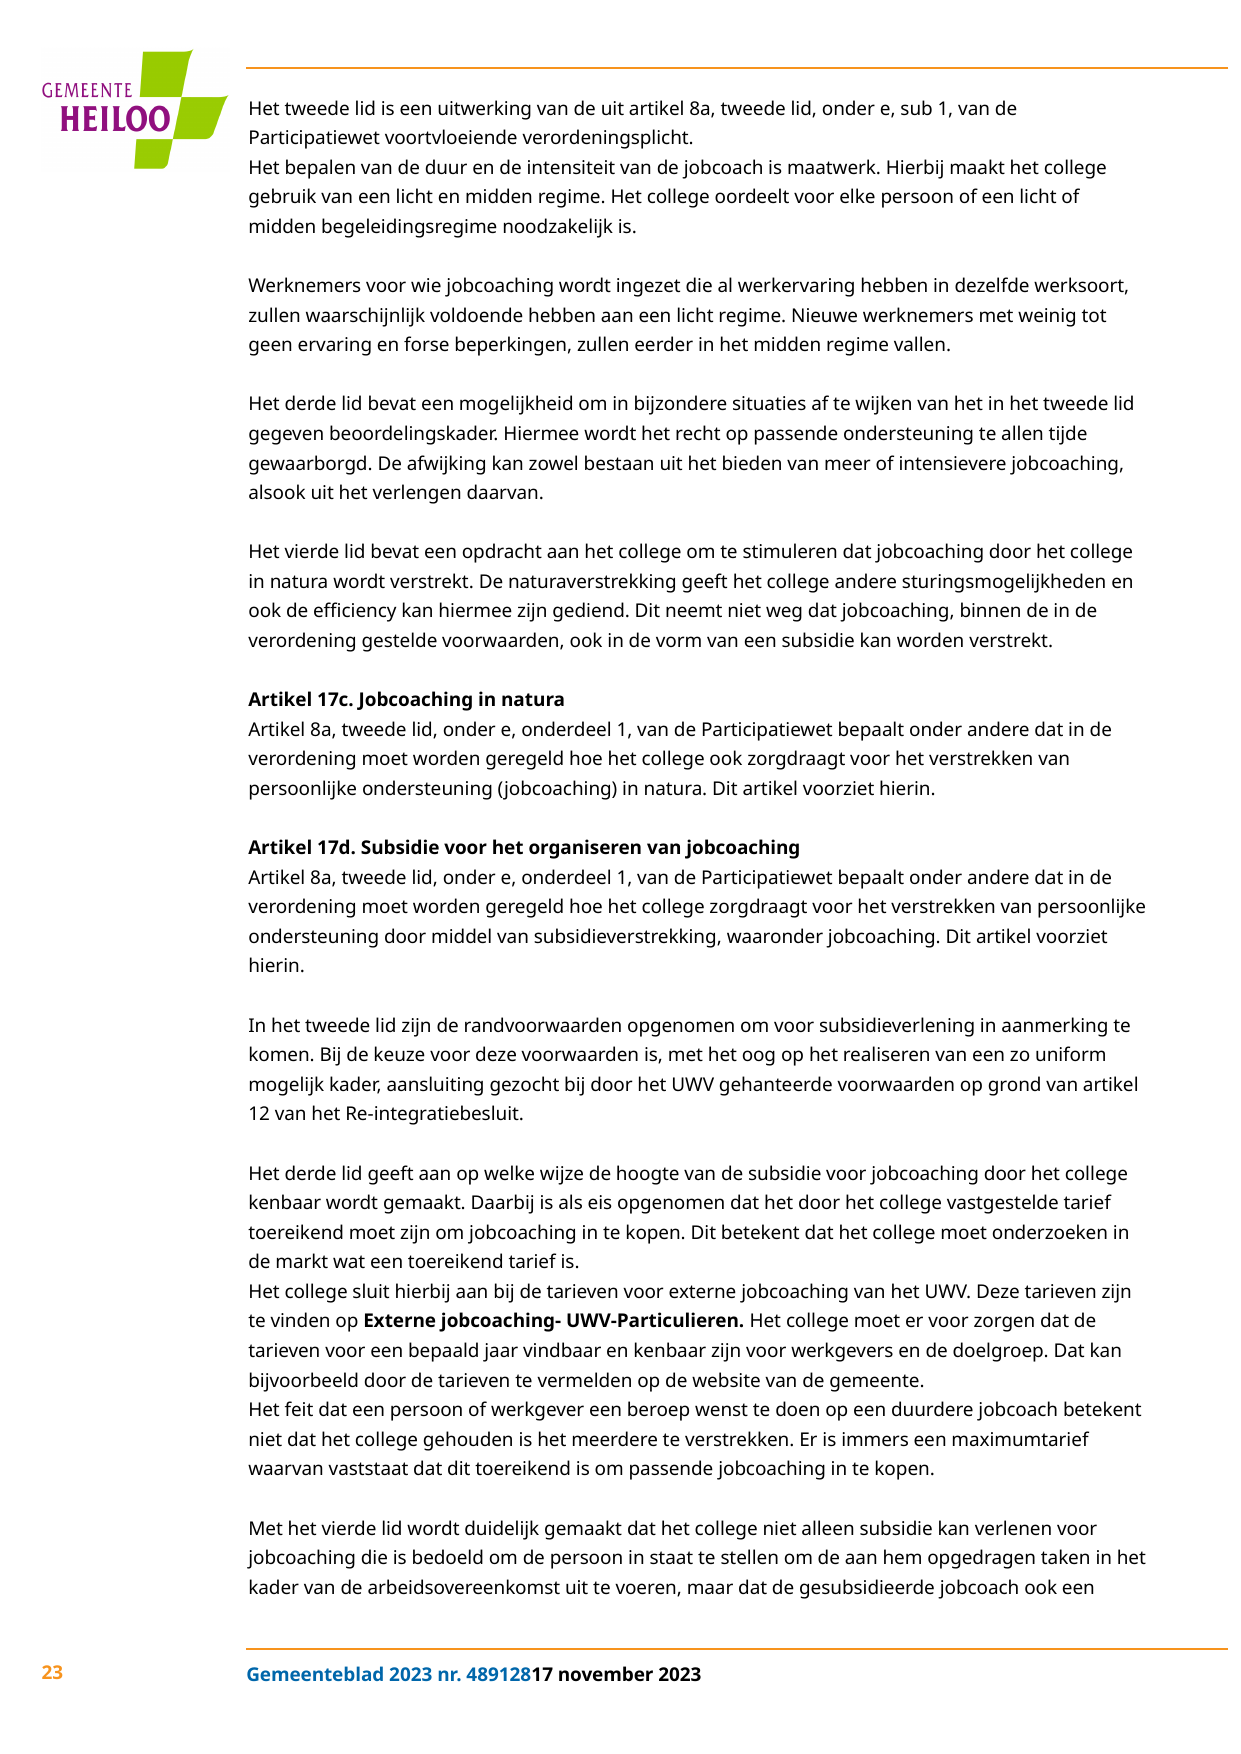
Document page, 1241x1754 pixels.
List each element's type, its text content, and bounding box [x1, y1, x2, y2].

text Artikel 17d. Subsidie voor het organiseren van jobcoaching [248, 834, 1152, 860]
text Artikel 8a, tweede lid, onder e, onderdeel 1, van de Participatiewet bepaalt onder andere dat in de verordening moet worden geregeld hoe het college ook zorgdraagt voor het verstrekken van persoonlijke ondersteuning (jobcoaching) in natura. Dit artikel voorziet hierin. [248, 716, 1152, 801]
text Werknemers voor wie jobcoaching wordt ingezet die al werkervaring hebben in dezelfde werksoort, zullen waarschijnlijk voldoende hebben aan een licht regime. Nieuwe werknemers met weinig tot geen ervaring en forse beperkingen, zullen eerder in het midden regime vallen. [248, 272, 1152, 357]
text Het bepalen van de duur en de intensiteit van de jobcoach is maatwerk. Hierbij maakt het college gebruik van een licht en midden regime. Het college oordeelt voor elke persoon of een licht of midden begeleidingsregime noodzakelijk is. [248, 154, 1152, 239]
text Het vierde lid bevat een opdracht aan het college om te stimuleren dat jobcoaching door het college in natura wordt verstrekt. De naturaverstrekking geeft het college andere sturingsmogelijkheden en ook de efficiency kan hiermee zijn gediend. Dit neemt niet weg dat jobcoaching, binnen de in de verordening gestelde voorwaarden, ook in de vorm van een subsidie kan worden verstrekt. [248, 538, 1152, 653]
text Met het vierde lid wordt duidelijk gemaakt dat het college niet alleen subsidie kan verlenen voor jobcoaching die is bedoeld om de persoon in staat te stellen om de aan hem opgedragen taken in het kader van de arbeidsovereenkomst uit te voeren, maar dat de gesubsidieerde jobcoach ook een [248, 1515, 1152, 1600]
text Artikel 8a, tweede lid, onder e, onderdeel 1, van de Participatiewet bepaalt onder andere dat in de verordening moet worden geregeld hoe het college zorgdraagt voor het verstrekken van persoonlijke ondersteuning door middel van subsidieverstrekking, waaronder jobcoaching. Dit artikel voorziet hierin. [248, 864, 1152, 978]
text In het tweede lid zijn de randvoorwaarden opgenomen om voor subsidieverlening in aanmerking te komen. Bij de keuze voor deze voorwaarden is, met het oog op het realiseren van een zo uniform mogelijk kader, aansluiting gezocht bij door het UWV gehanteerde voorwaarden op grond van artikel 12 van het Re-integratiebesluit. [248, 1012, 1152, 1126]
text Het derde lid geeft aan op welke wijze de hoogte van de subsidie voor jobcoaching door het college kenbaar wordt gemaakt. Daarbij is als eis opgenomen dat het door het college vastgestelde tarief toereikend moet zijn om jobcoaching in te kopen. Dit betekent dat het college moet onderzoeken in de markt wat een toereikend tarief is. [248, 1160, 1152, 1274]
text Het feit dat een persoon of werkgever een beroep wenst te doen op een duurdere jobcoach betekent niet dat het college gehouden is het meerdere te verstrekken. Er is immers een maximumtarief waarvan vaststaat dat dit toereikend is om passende jobcoaching in te kopen. [248, 1396, 1152, 1481]
text Het derde lid bevat een mogelijkheid om in bijzondere situaties af te wijken van het in het tweede lid gegeven beoordelingskader. Hiermee wordt het recht op passende ondersteuning te allen tijde gewaarborgd. De afwijking kan zowel bestaan uit het bieden van meer of intensievere jobcoaching, alsook uit het verlengen daarvan. [248, 391, 1152, 505]
text Het college sluit hierbij aan bij de tarieven voor externe jobcoaching van het UWV. Deze tarieven zijn te vinden op Externe jobcoaching- UWV-Particulieren. Het college moet er voor zorgen dat de tarieven voor een bepaald jaar vindbaar en kenbaar zijn voor werkgevers en de doelgroep. Dat kan bijvoorbeeld door de tarieven te vermelden op de website van de gemeente. [248, 1278, 1152, 1393]
text Artikel 17c. Jobcoaching in natura [248, 686, 1152, 712]
text Het tweede lid is een uitwerking van de uit artikel 8a, tweede lid, onder e, sub 1, van de Participatiewet voortvloeiende verordeningsplicht. [248, 95, 1152, 150]
picture [41, 47, 231, 172]
